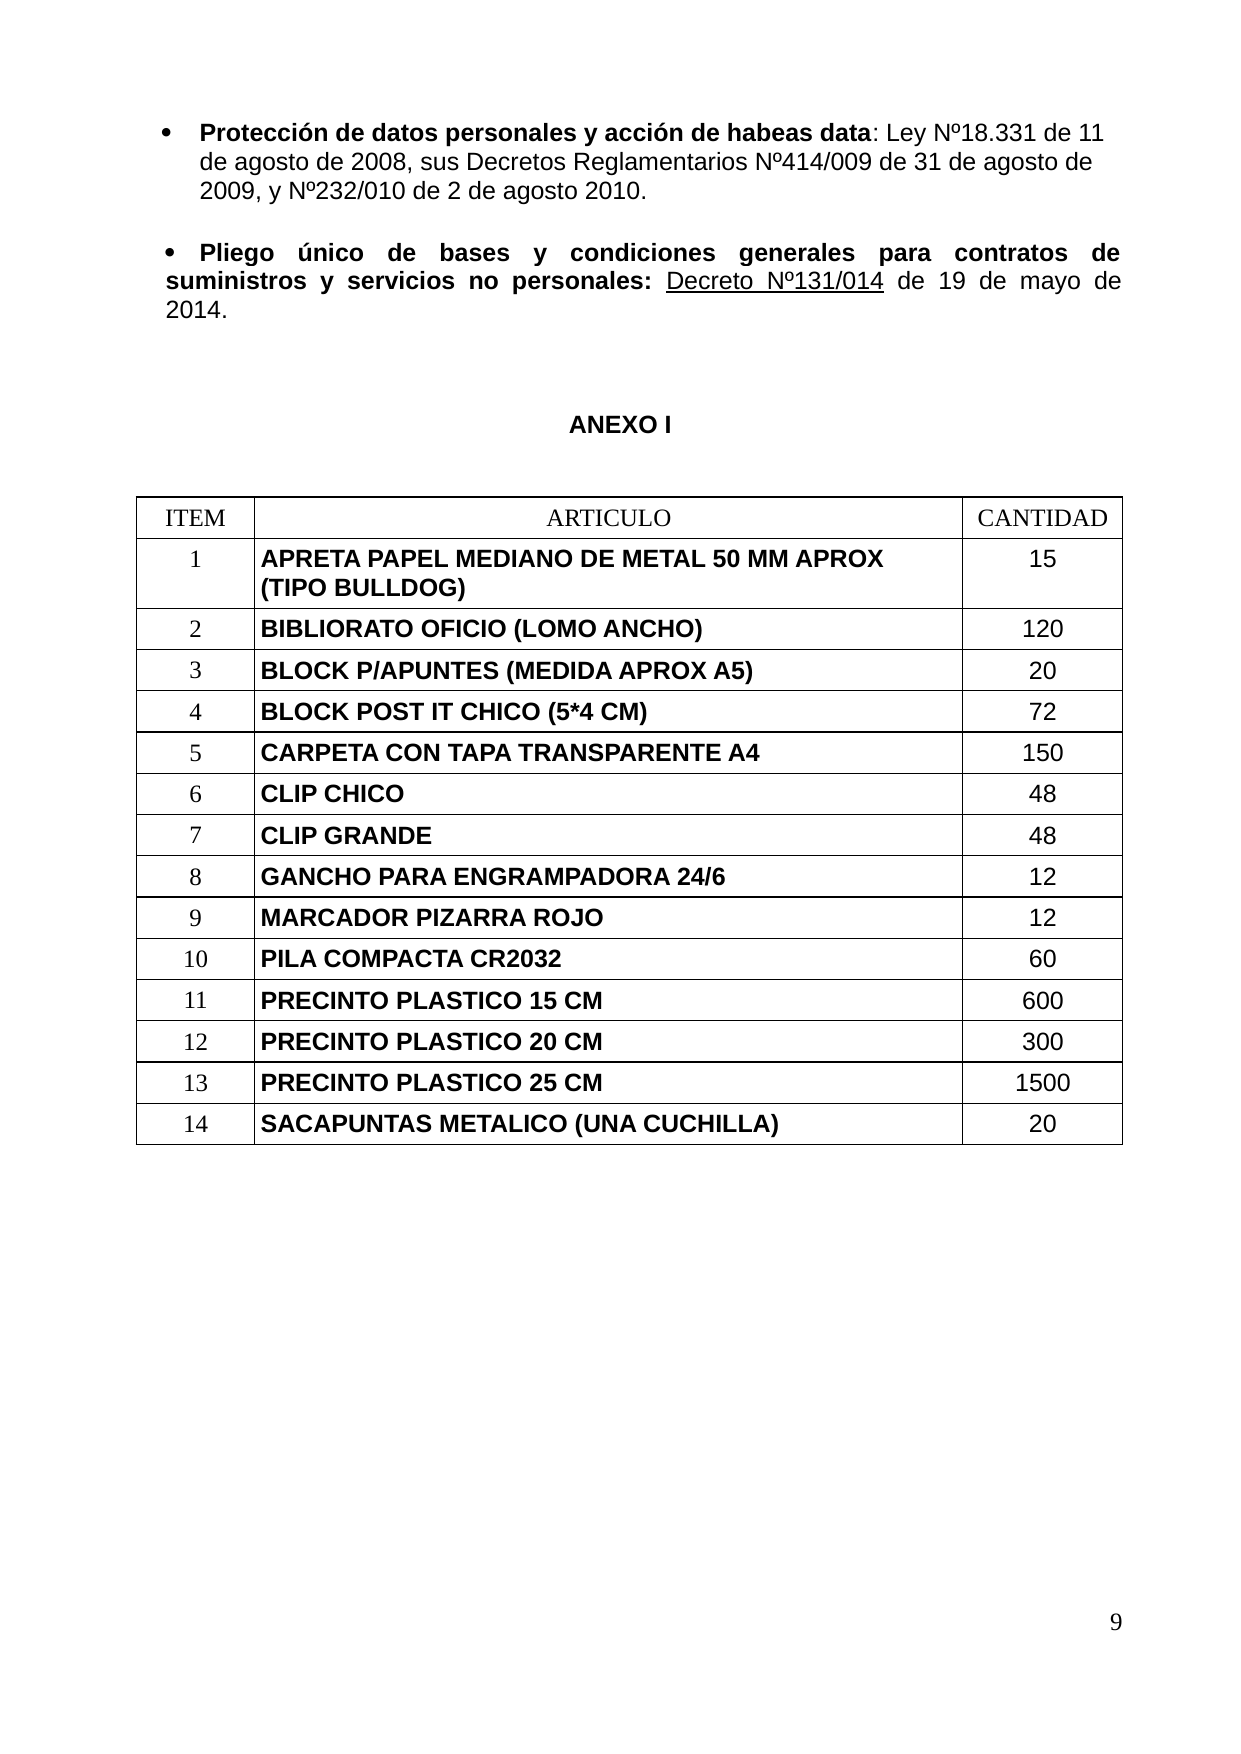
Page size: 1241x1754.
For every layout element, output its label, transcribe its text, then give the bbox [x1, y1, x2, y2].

table_cell 300 [963, 1021, 1122, 1061]
table_cell MARCADOR PIZARRA ROJO [255, 898, 962, 938]
table_cell BLOCK P/APUNTES (MEDIDA APROX A5) [255, 650, 962, 690]
table_cell 10 [137, 939, 254, 979]
table_cell 7 [137, 815, 254, 855]
table_cell 8 [137, 856, 254, 896]
table_header ITEM [137, 498, 254, 538]
table_cell CLIP GRANDE [255, 815, 962, 855]
table_cell 13 [137, 1063, 254, 1103]
table_cell 120 [963, 609, 1122, 649]
table_cell 12 [137, 1021, 254, 1061]
table_cell 20 [963, 1104, 1122, 1144]
table_header ARTICULO [255, 498, 962, 538]
table_cell CARPETA CON TAPA TRANSPARENTE A4 [255, 733, 962, 773]
table_cell BIBLIORATO OFICIO (LOMO ANCHO) [255, 609, 962, 649]
table_cell 12 [963, 898, 1122, 938]
table_cell 20 [963, 650, 1122, 690]
table_cell 14 [137, 1104, 254, 1144]
table_cell 4 [137, 691, 254, 731]
table_cell 15 [963, 539, 1122, 608]
list Protección de datos personales y acción de habeas data: Ley Nº18.331 de 11 de agosto de 2008, sus Decretos Reglamentarios Nº414/009 de 31 de agosto de 2009, y Nº232/010 de 2 de agosto 2010. [162, 118, 1122, 204]
table_cell 1 [137, 539, 254, 608]
table_cell 48 [963, 774, 1122, 814]
table_cell 60 [963, 939, 1122, 979]
table_cell 6 [137, 774, 254, 814]
table_cell APRETA PAPEL MEDIANO DE METAL 50 MM APROX (TIPO BULLDOG) [255, 539, 962, 608]
list Pliego único de bases y condiciones generales para contratos de suministros y servicios no personales: Decreto Nº131/014 de 19 de mayo de 2014. [165, 237, 1122, 324]
table_cell 9 [137, 898, 254, 938]
table_header CANTIDAD [963, 498, 1122, 538]
table_cell PRECINTO PLASTICO 15 CM [255, 980, 962, 1020]
table_cell 5 [137, 733, 254, 773]
table_cell 11 [137, 980, 254, 1020]
table_cell 12 [963, 856, 1122, 896]
table_cell PRECINTO PLASTICO 20 CM [255, 1021, 962, 1061]
table_cell 3 [137, 650, 254, 690]
table_cell PRECINTO PLASTICO 25 CM [255, 1063, 962, 1103]
table_cell CLIP CHICO [255, 774, 962, 814]
table_cell 72 [963, 691, 1122, 731]
table_cell 600 [963, 980, 1122, 1020]
table_cell GANCHO PARA ENGRAMPADORA 24/6 [255, 856, 962, 896]
text ANEXO I [118, 410, 1122, 439]
table_cell PILA COMPACTA CR2032 [255, 939, 962, 979]
table_cell 150 [963, 733, 1122, 773]
table_cell SACAPUNTAS METALICO (UNA CUCHILLA) [255, 1104, 962, 1144]
table_cell 48 [963, 815, 1122, 855]
table_cell 2 [137, 609, 254, 649]
table_cell 1500 [963, 1063, 1122, 1103]
table_cell BLOCK POST IT CHICO (5*4 CM) [255, 691, 962, 731]
